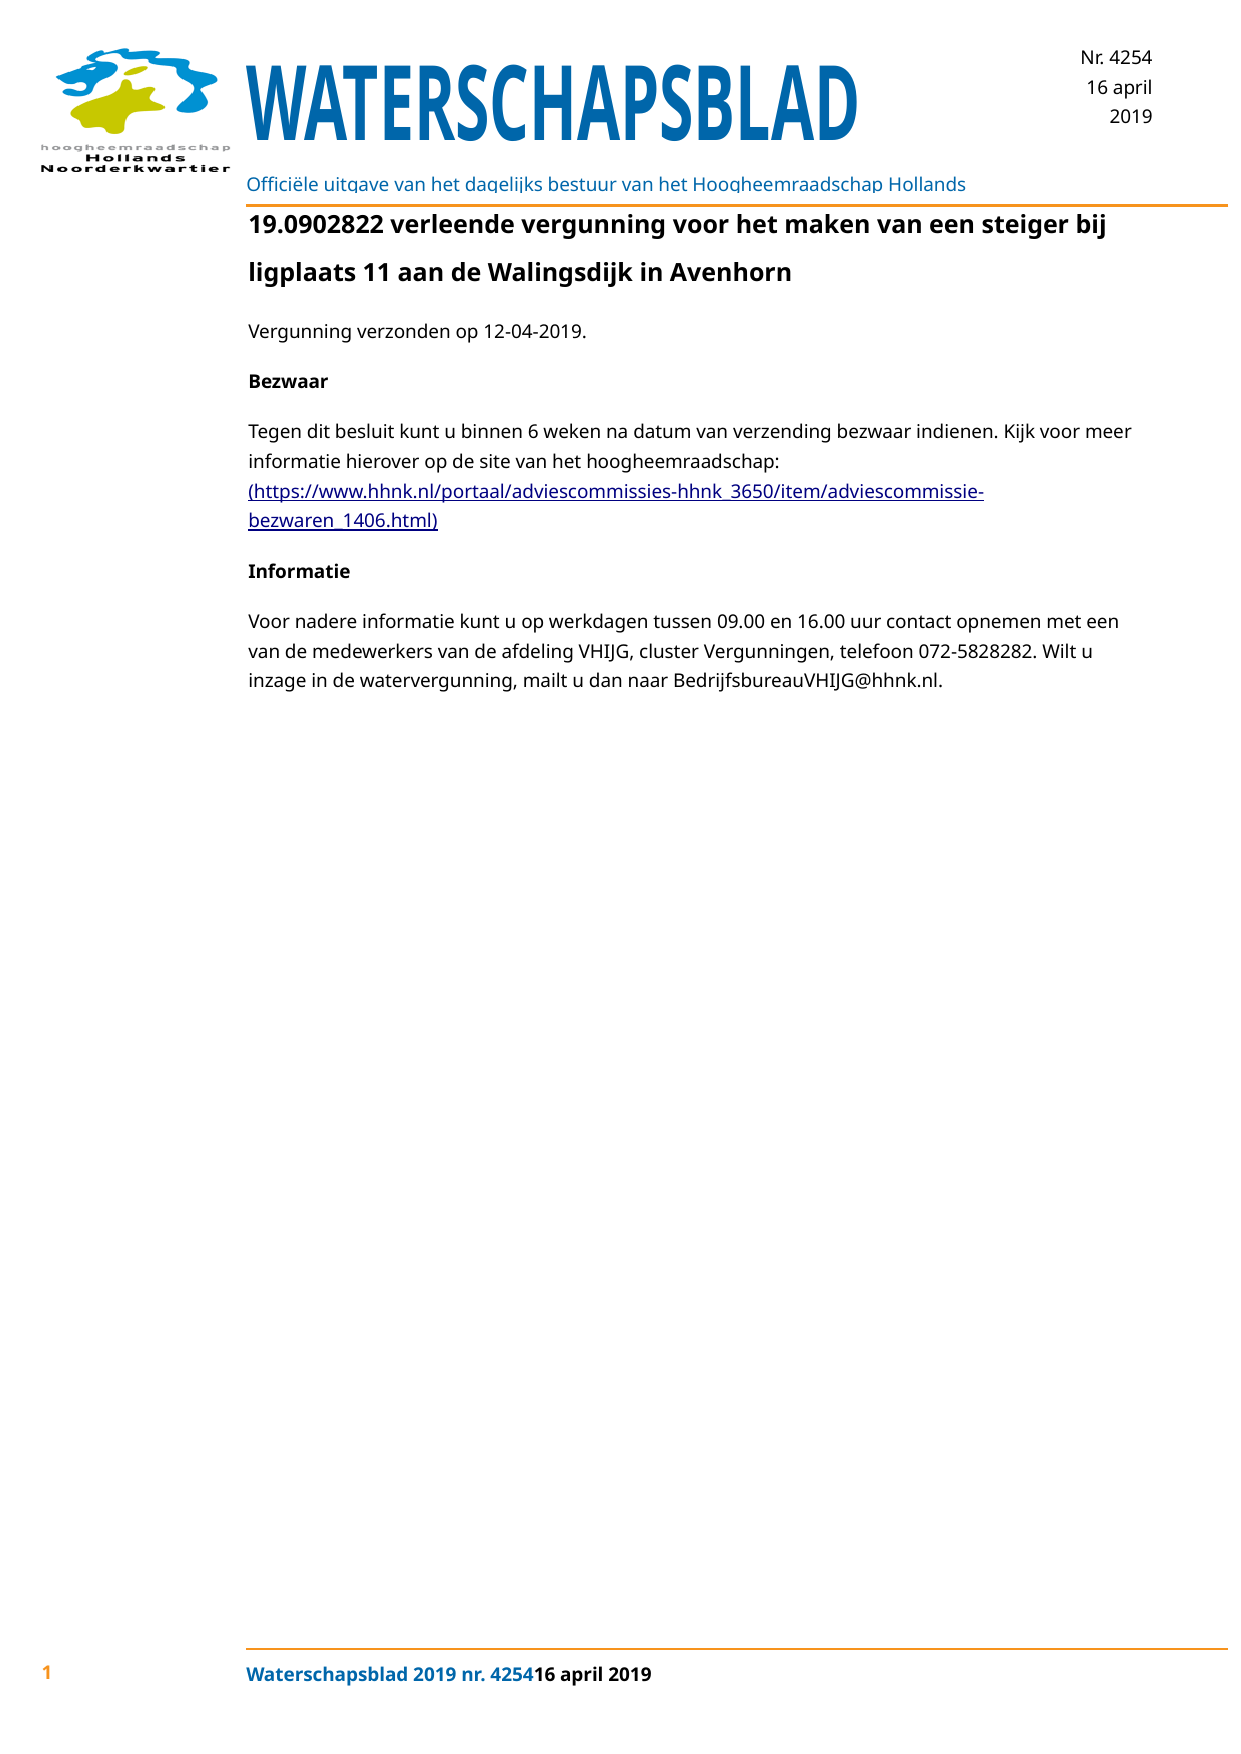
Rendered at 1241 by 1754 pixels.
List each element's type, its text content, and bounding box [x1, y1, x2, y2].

text Vergunning verzonden op 12-04-2019. [248, 318, 1152, 344]
text Bezwaar [248, 368, 1152, 394]
text Tegen dit besluit kunt u binnen 6 weken na datum van verzending bezwaar indienen. Kijk voor meer informatie hierover op de site van het hoogheemraadschap: (https://www.hhnk.nl/portaal/adviescommissies-hhnk_3650/item/adviescommissie-bezwaren_1406.html) [248, 419, 1152, 533]
text Informatie [248, 558, 1152, 584]
text 19.0902822 verleende vergunning voor het maken van een steiger bij ligplaats 11 aan de Walingsdijk in Avenhorn [248, 207, 1152, 288]
text Voor nadere informatie kunt u op werkdagen tussen 09.00 en 16.00 uur contact opnemen met een van de medewerkers van de afdeling VHIJG, cluster Vergunningen, telefoon 072-5828282. Wilt u inzage in de watervergunning, mailt u dan naar BedrijfsbureauVHIJG@hhnk.nl. [248, 608, 1152, 693]
picture [41, 47, 231, 172]
